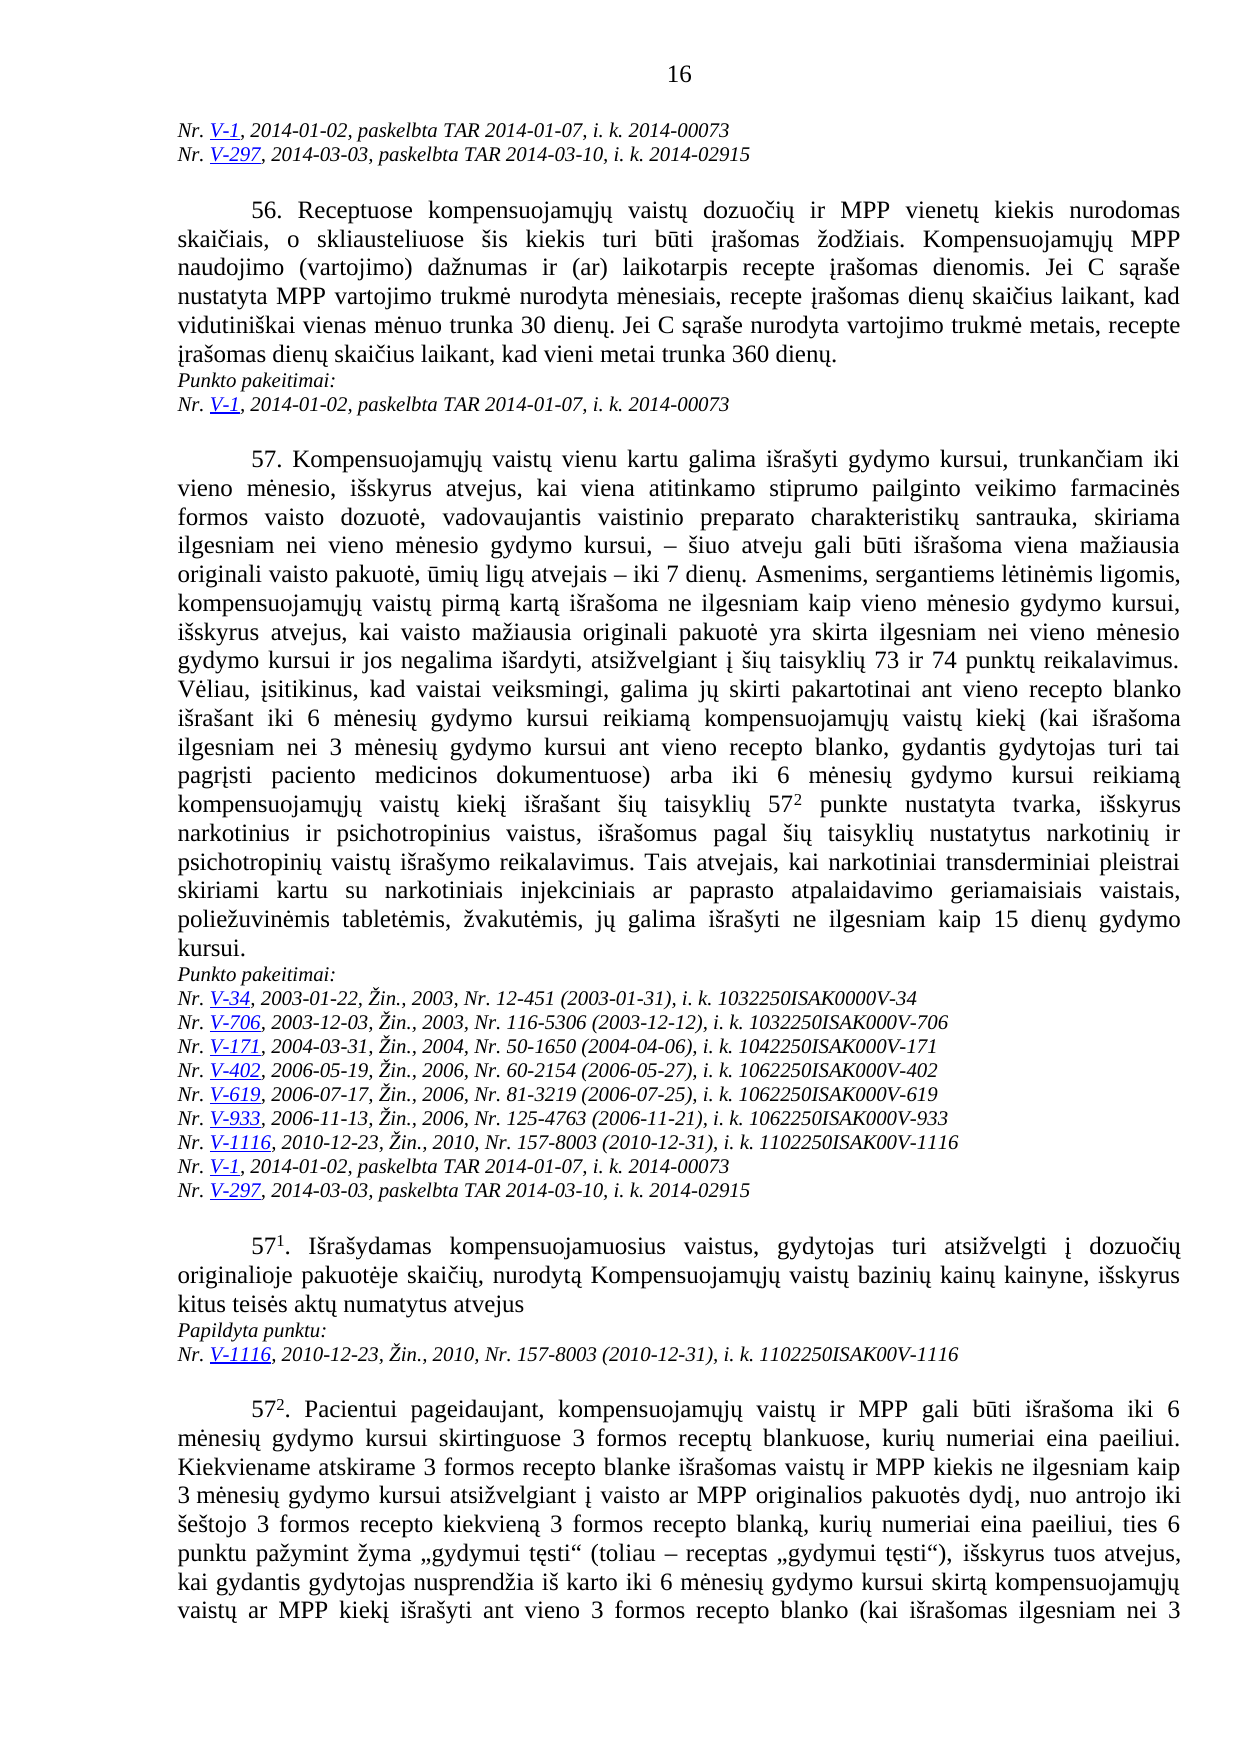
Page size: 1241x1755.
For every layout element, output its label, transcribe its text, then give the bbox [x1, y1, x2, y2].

text Nr. V-1, 2014-01-02, paskelbta TAR 2014-01-07, i. k. 2014-00073 [177, 1154, 1181, 1178]
text Nr. V-1, 2014-01-02, paskelbta TAR 2014-01-07, i. k. 2014-00073 [177, 392, 1181, 416]
text Nr. V-1, 2014-01-02, paskelbta TAR 2014-01-07, i. k. 2014-00073 [177, 118, 1181, 142]
text 56. Receptuose kompensuojamųjų vaistų dozuočių ir MPP vienetų kiekis nurodomas skaičiais, o skliausteliuose šis kiekis turi būti įrašomas žodžiais. Kompensuojamųjų MPP naudojimo (vartojimo) dažnumas ir (ar) laikotarpis recepte įrašomas dienomis. Jei C sąraše nustatyta MPP vartojimo trukmė nurodyta mėnesiais, recepte įrašomas dienų skaičius laikant, kad vidutiniškai vienas mėnuo trunka 30 dienų. Jei C sąraše nurodyta vartojimo trukmė metais, recepte įrašomas dienų skaičius laikant, kad vieni metai trunka 360 dienų. [177, 195, 1181, 367]
text Punkto pakeitimai: [177, 367, 1181, 392]
text 57. Kompensuojamųjų vaistų vienu kartu galima išrašyti gydymo kursui, trunkančiam iki vieno mėnesio, išskyrus atvejus, kai viena atitinkamo stiprumo pailginto veikimo farmacinės formos vaisto dozuotė, vadovaujantis vaistinio preparato charakteristikų santrauka, skiriama ilgesniam nei vieno mėnesio gydymo kursui, – šiuo atveju gali būti išrašoma viena mažiausia originali vaisto pakuotė, ūmių ligų atvejais – iki 7 dienų. Asmenims, sergantiems lėtinėmis ligomis, kompensuojamųjų vaistų pirmą kartą išrašoma ne ilgesniam kaip vieno mėnesio gydymo kursui, išskyrus atvejus, kai vaisto mažiausia originali pakuotė yra skirta ilgesniam nei vieno mėnesio gydymo kursui ir jos negalima išardyti, atsižvelgiant į šių taisyklių 73 ir 74 punktų reikalavimus. Vėliau, įsitikinus, kad vaistai veiksmingi, galima jų skirti pakartotinai ant vieno recepto blanko išrašant iki 6 mėnesių gydymo kursui reikiamą kompensuojamųjų vaistų kiekį (kai išrašoma ilgesniam nei 3 mėnesių gydymo kursui ant vieno recepto blanko, gydantis gydytojas turi tai pagrįsti paciento medicinos dokumentuose) arba iki 6 mėnesių gydymo kursui reikiamą kompensuojamųjų vaistų kiekį išrašant šių taisyklių 572 punkte nustatyta tvarka, išskyrus narkotinius ir psichotropinius vaistus, išrašomus pagal šių taisyklių nustatytus narkotinių ir psichotropinių vaistų išrašymo reikalavimus. Tais atvejais, kai narkotiniai transderminiai pleistrai skiriami kartu su narkotiniais injekciniais ar paprasto atpalaidavimo geriamaisiais vaistais, poliežuvinėmis tabletėmis, žvakutėmis, jų galima išrašyti ne ilgesniam kaip 15 dienų gydymo kursui. [177, 444, 1181, 962]
text Nr. V-297, 2014-03-03, paskelbta TAR 2014-03-10, i. k. 2014-02915 [177, 1178, 1181, 1202]
text Nr. V-402, 2006-05-19, Žin., 2006, Nr. 60-2154 (2006-05-27), i. k. 1062250ISAK000V-402 [177, 1058, 1181, 1082]
text Nr. V-297, 2014-03-03, paskelbta TAR 2014-03-10, i. k. 2014-02915 [177, 142, 1181, 166]
text 572. Pacientui pageidaujant, kompensuojamųjų vaistų ir MPP gali būti išrašoma iki 6 mėnesių gydymo kursui skirtinguose 3 formos receptų blankuose, kurių numeriai eina paeiliui. Kiekviename atskirame 3 formos recepto blanke išrašomas vaistų ir MPP kiekis ne ilgesniam kaip 3 mėnesių gydymo kursui atsižvelgiant į vaisto ar MPP originalios pakuotės dydį, nuo antrojo iki šeštojo 3 formos recepto kiekvieną 3 formos recepto blanką, kurių numeriai eina paeiliui, ties 6 punktu pažymint žyma „gydymui tęsti“ (toliau – receptas „gydymui tęsti“), išskyrus tuos atvejus, kai gydantis gydytojas nusprendžia iš karto iki 6 mėnesių gydymo kursui skirtą kompensuojamųjų vaistų ar MPP kiekį išrašyti ant vieno 3 formos recepto blanko (kai išrašomas ilgesniam nei 3 [177, 1394, 1181, 1624]
text Nr. V-34, 2003-01-22, Žin., 2003, Nr. 12-451 (2003-01-31), i. k. 1032250ISAK0000V-34 [177, 986, 1181, 1010]
text Nr. V-1116, 2010-12-23, Žin., 2010, Nr. 157-8003 (2010-12-31), i. k. 1102250ISAK00V-1116 [177, 1342, 1181, 1366]
text 571. Išrašydamas kompensuojamuosius vaistus, gydytojas turi atsižvelgti į dozuočių originalioje pakuotėje skaičių, nurodytą Kompensuojamųjų vaistų bazinių kainų kainyne, išskyrus kitus teisės aktų numatytus atvejus [177, 1231, 1181, 1317]
text Punkto pakeitimai: [177, 962, 1181, 986]
text Nr. V-619, 2006-07-17, Žin., 2006, Nr. 81-3219 (2006-07-25), i. k. 1062250ISAK000V-619 [177, 1082, 1181, 1106]
text Nr. V-1116, 2010-12-23, Žin., 2010, Nr. 157-8003 (2010-12-31), i. k. 1102250ISAK00V-1116 [177, 1130, 1181, 1154]
text Nr. V-706, 2003-12-03, Žin., 2003, Nr. 116-5306 (2003-12-12), i. k. 1032250ISAK000V-706 [177, 1010, 1181, 1034]
text Papildyta punktu: [177, 1317, 1181, 1342]
text Nr. V-933, 2006-11-13, Žin., 2006, Nr. 125-4763 (2006-11-21), i. k. 1062250ISAK000V-933 [177, 1106, 1181, 1130]
text Nr. V-171, 2004-03-31, Žin., 2004, Nr. 50-1650 (2004-04-06), i. k. 1042250ISAK000V-171 [177, 1034, 1181, 1058]
